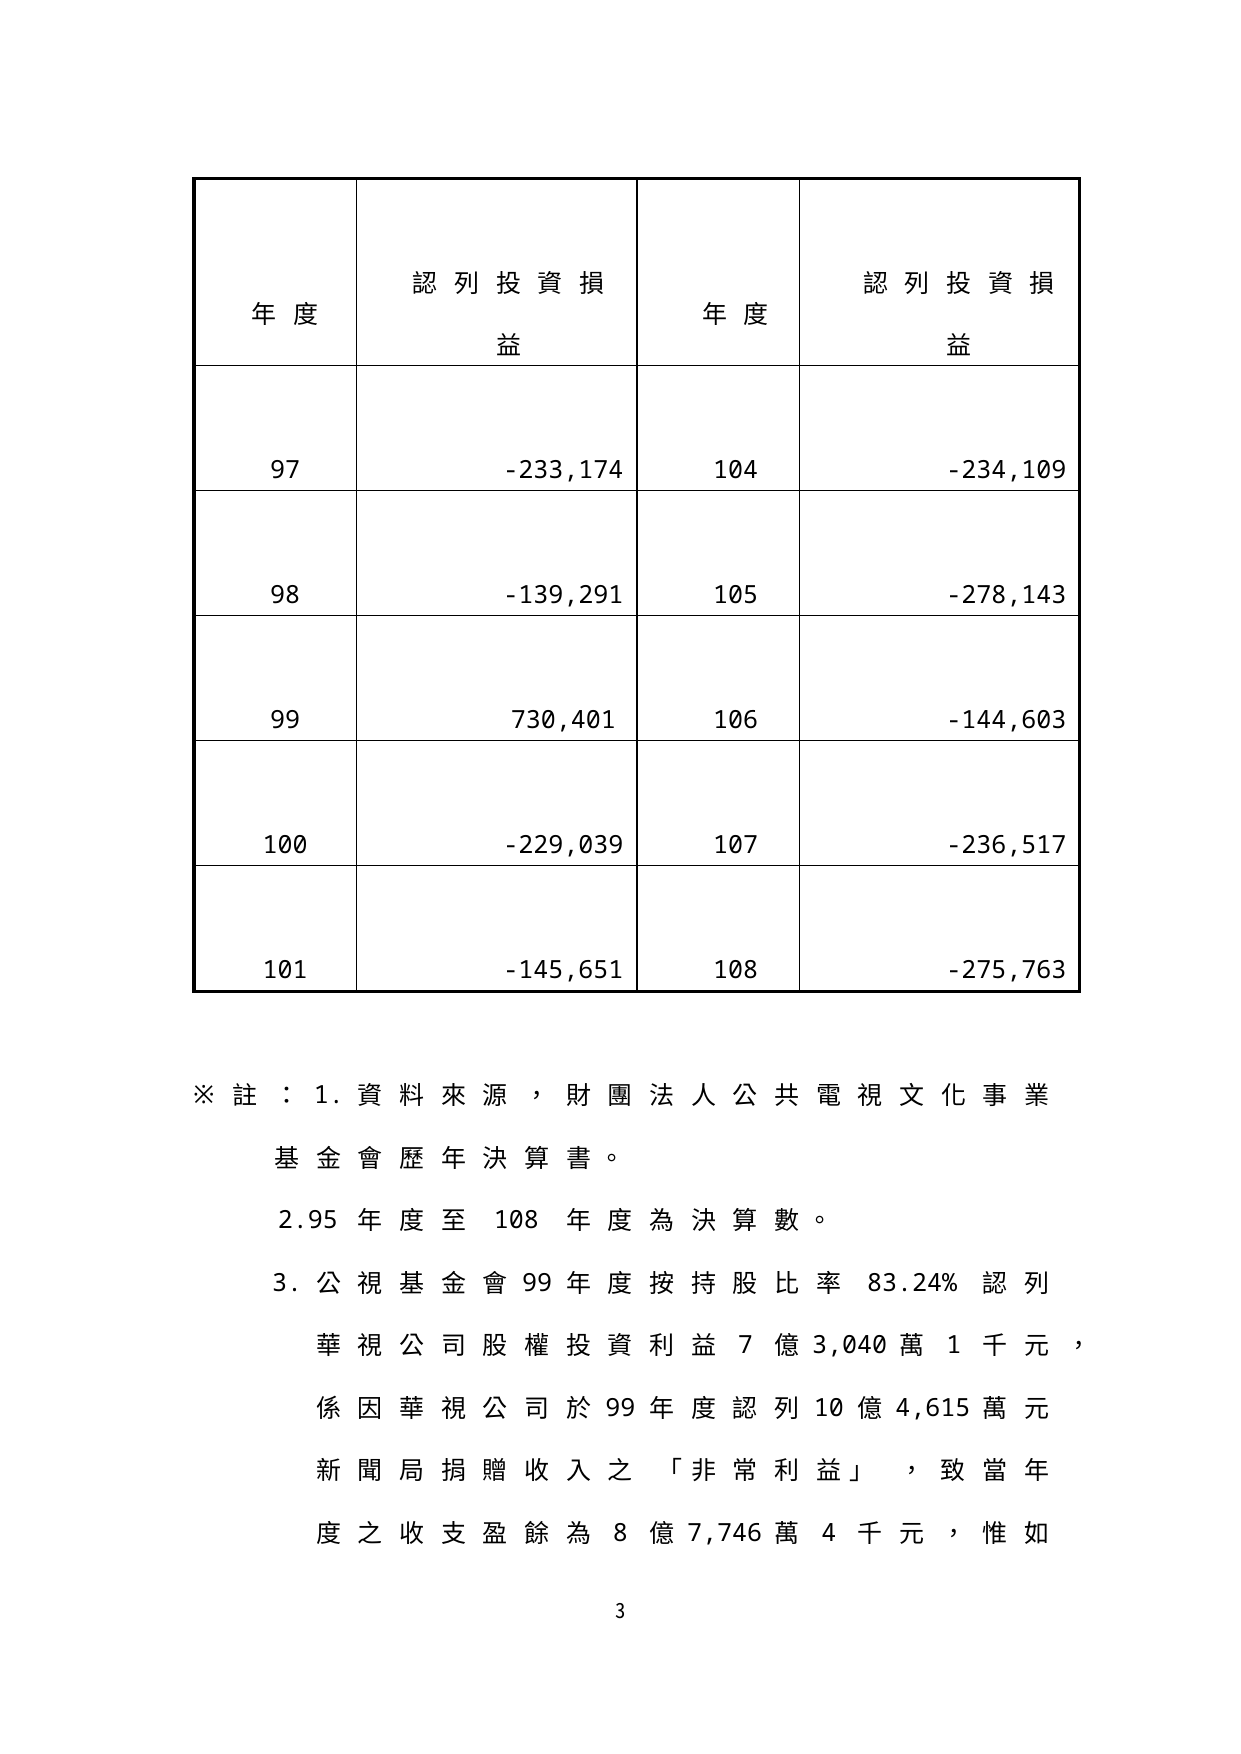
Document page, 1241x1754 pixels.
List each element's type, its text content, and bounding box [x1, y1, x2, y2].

table_header 認列投資損益 [357, 180, 636, 365]
text 3.公視基金會99年度按持股比率83.24%認列華視公司股權投資利益7億3,040萬1千元，係因華視公司於99年度認列10億4,615萬元新聞局捐贈收入之「非常利益」，致當年度之收支盈餘為8億7,746萬4千元，惟如扣除該筆鉅額非常利益後，華視本業實質上仍虧損1億6,868萬6千元。 [258, 1240, 1058, 1552]
table_cell -229,039 [357, 741, 636, 865]
table_header 認列投資損益 [800, 180, 1078, 365]
table_cell -275,763 [800, 866, 1078, 990]
table_cell 106 [638, 616, 799, 740]
table_cell -233,174 [357, 366, 636, 490]
text 2.95年度至108年度為決算數。 [258, 1177, 1058, 1240]
table_cell 97 [196, 366, 356, 490]
table_cell -234,109 [800, 366, 1078, 490]
table_cell 105 [638, 491, 799, 615]
text ※註：1.資料來源，財團法人公共電視文化事業基金會歷年決算書。 [183, 1052, 1058, 1177]
table_header 年度 [638, 180, 799, 365]
table_cell 101 [196, 866, 356, 990]
table_cell 107 [638, 741, 799, 865]
table_cell 98 [196, 491, 356, 615]
table_cell 730,401 [357, 616, 636, 740]
table_cell -236,517 [800, 741, 1078, 865]
table_cell 99 [196, 616, 356, 740]
table_cell -145,651 [357, 866, 636, 990]
table_header 年度 [196, 180, 356, 365]
table_cell 108 [638, 866, 799, 990]
table_cell -139,291 [357, 491, 636, 615]
table_cell 100 [196, 741, 356, 865]
table_cell 104 [638, 366, 799, 490]
table_cell -278,143 [800, 491, 1078, 615]
table_cell -144,603 [800, 616, 1078, 740]
